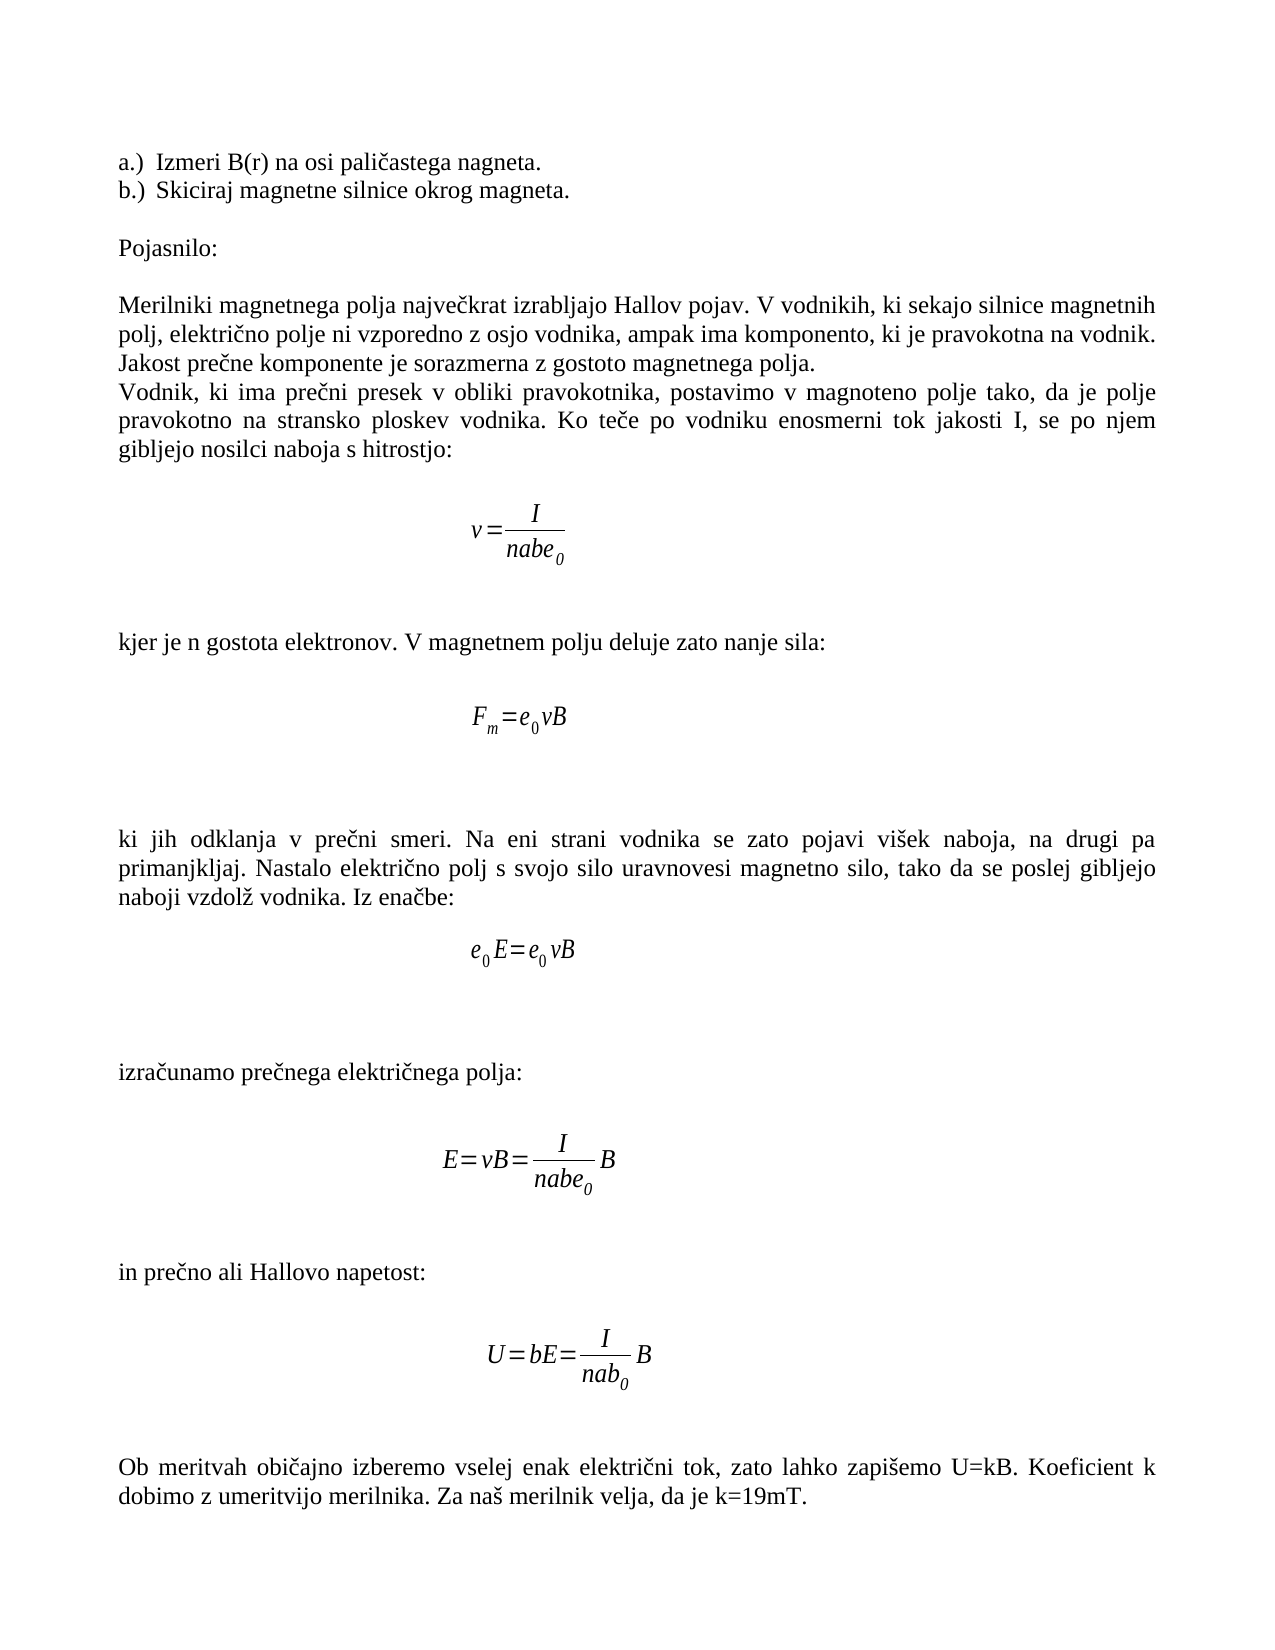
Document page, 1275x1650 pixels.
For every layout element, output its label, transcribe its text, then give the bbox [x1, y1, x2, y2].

text Ob meritvah običajno izberemo vselej enak električni tok, zato lahko zapišemo U=kB. Koeficient k dobimo z umeritvijo merilnika. Za naš merilnik velja, da je k=19mT. [118, 1452, 1157, 1509]
text ki jih odklanja v prečni smeri. Na eni strani vodnika se zato pojavi višek naboja, na drugi pa primanjkljaj. Nastalo električno polj s svojo silo uravnovesi magnetno silo, tako da se poslej gibljejo naboji vzdolž vodnika. Iz enačbe: [118, 824, 1157, 911]
text Pojasnilo: [118, 233, 1157, 262]
text Merilniki magnetnega polja največkrat izrabljajo Hallov pojav. V vodnikih, ki sekajo silnice magnetnih polj, električno polje ni vzporedno z osjo vodnika, ampak ima komponento, ki je pravokotna na vodnik. Jakost prečne komponente je sorazmerna z gostoto magnetnega polja. [118, 291, 1157, 377]
text kjer je n gostota elektronov. V magnetnem polju deluje zato nanje sila: [118, 627, 1157, 656]
text in prečno ali Hallovo napetost: [118, 1257, 1157, 1286]
text Vodnik, ki ima prečni presek v obliki pravokotnika, postavimo v magnoteno polje tako, da je polje pravokotno na stransko ploskev vodnika. Ko teče po vodniku enosmerni tok jakosti I, se po njem gibljejo nosilci naboja s hitrostjo: [118, 377, 1157, 463]
text izračunamo prečnega električnega polja: [118, 1057, 1157, 1086]
list Skiciraj magnetne silnice okrog magneta. [118, 176, 1157, 204]
list Izmeri B(r) na osi paličastega nagneta. [118, 147, 1157, 176]
